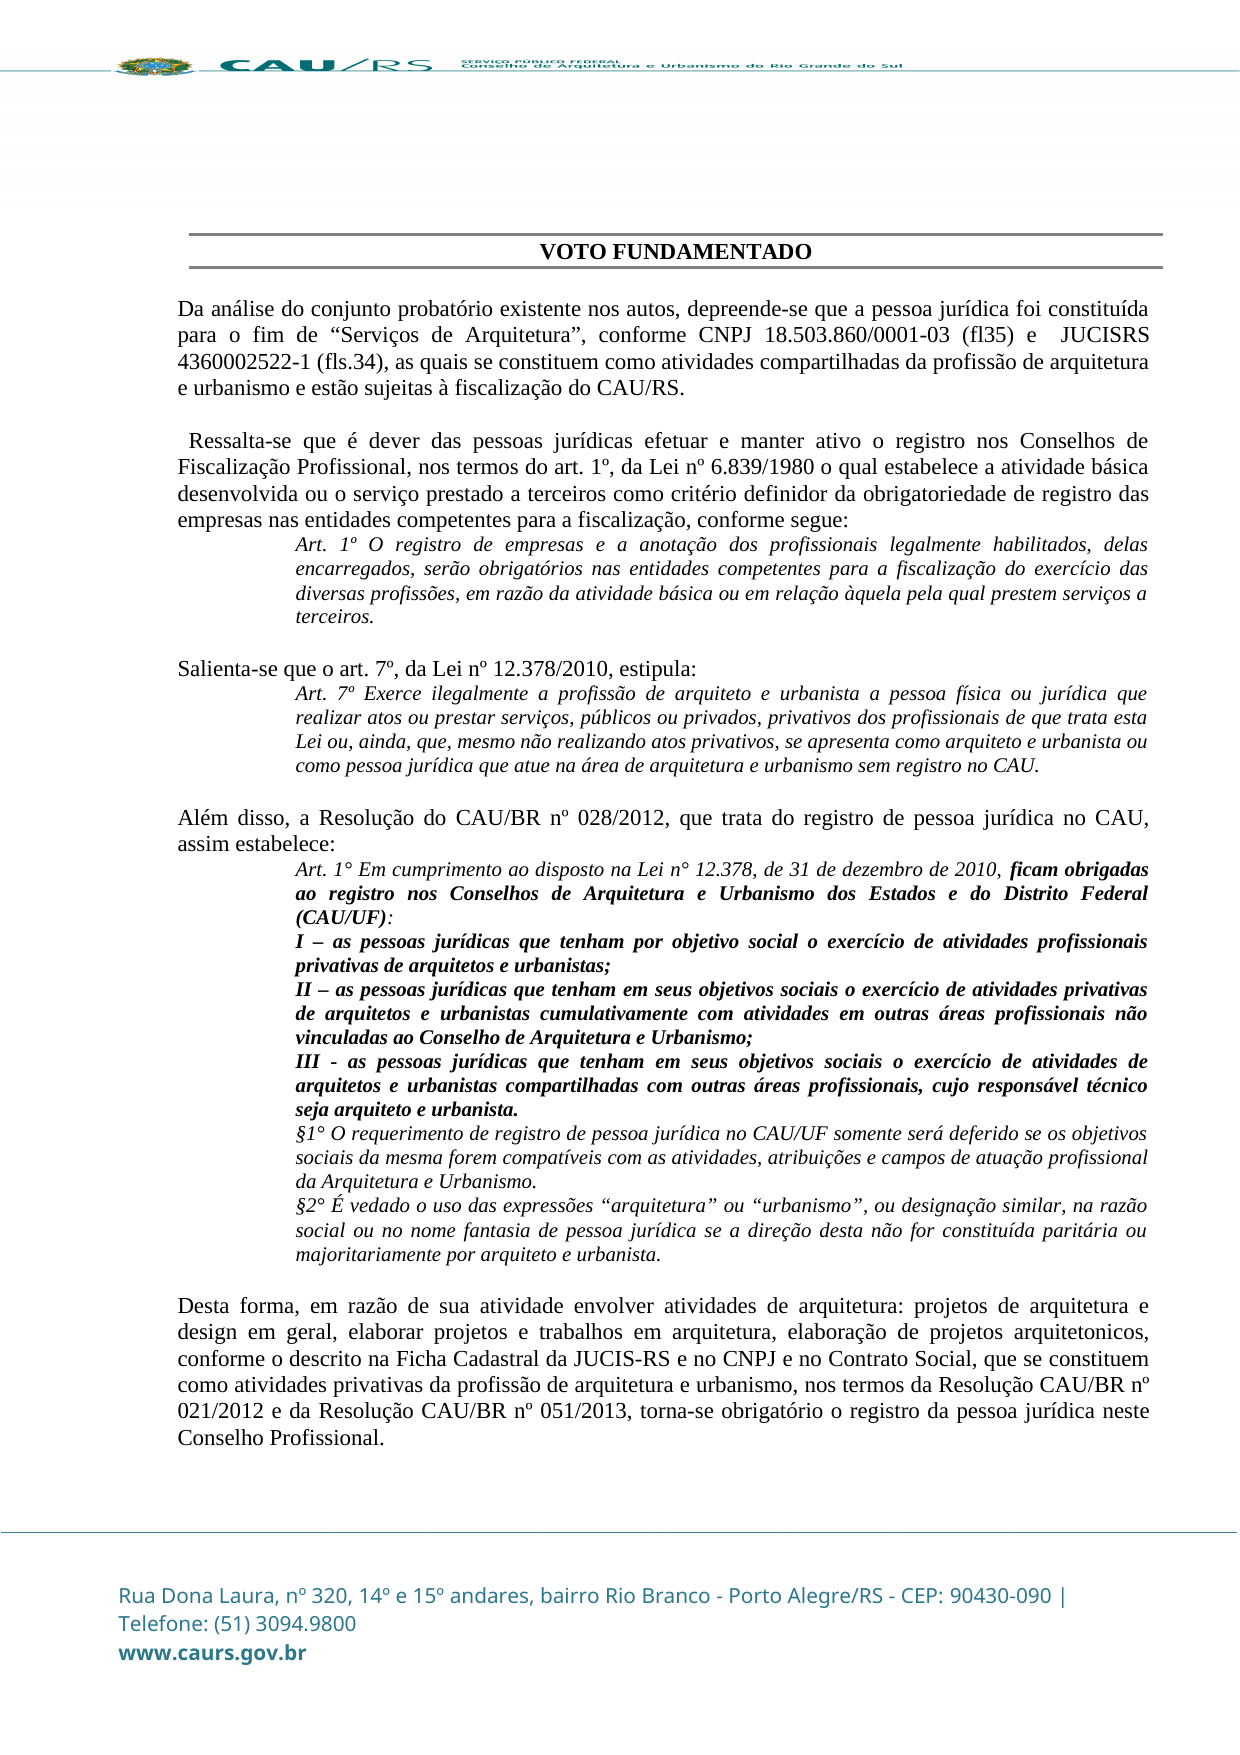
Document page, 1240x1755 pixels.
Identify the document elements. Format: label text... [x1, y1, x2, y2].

text III - as pessoas jurídicas que tenham em seus objetivos sociais o exercício de atividades de arquitetos e urbanistas compartilhadas com outras áreas profissionais, cujo responsável técnico seja arquiteto e urbanista. [295, 1049, 1151, 1121]
text Da análise do conjunto probatório existente nos autos, depreende-se que a pessoa jurídica foi constituída para o fim de “Serviços de Arquitetura”, conforme CNPJ 18.503.860/0001-03 (fl35) e JUCISRS 4360002522-1 (fls.34), as quais se constituem como atividades compartilhadas da profissão de arquitetura e urbanismo e estão sujeitas à fiscalização do CAU/RS. [177, 295, 1151, 401]
text Art. 1° Em cumprimento ao disposto na Lei n° 12.378, de 31 de dezembro de 2010, ficam obrigadas ao registro nos Conselhos de Arquitetura e Urbanismo dos Estados e do Distrito Federal (CAU/UF): [295, 857, 1151, 929]
text Ressalta-se que é dever das pessoas jurídicas efetuar e manter ativo o registro nos Conselhos de Fiscalização Profissional, nos termos do art. 1º, da Lei nº 6.839/1980 o qual estabelece a atividade básica desenvolvida ou o serviço prestado a terceiros como critério definidor da obrigatoriedade de registro das empresas nas entidades competentes para a fiscalização, conforme segue: [177, 427, 1151, 532]
text Art. 7º Exerce ilegalmente a profissão de arquiteto e urbanista a pessoa física ou jurídica que realizar atos ou prestar serviços, públicos ou privados, privativos dos profissionais de que trata esta Lei ou, ainda, que, mesmo não realizando atos privativos, se apresenta como arquiteto e urbanista ou como pessoa jurídica que atue na área de arquitetura e urbanismo sem registro no CAU. [295, 681, 1151, 777]
text Além disso, a Resolução do CAU/BR nº 028/2012, que trata do registro de pessoa jurídica no CAU, assim estabelece: [177, 804, 1151, 857]
text I – as pessoas jurídicas que tenham por objetivo social o exercício de atividades profissionais privativas de arquitetos e urbanistas; [295, 929, 1151, 977]
text Salienta-se que o art. 7º, da Lei nº 12.378/2010, estipula: [177, 655, 1151, 681]
text §2° É vedado o uso das expressões “arquitetura” ou “urbanismo”, ou designação similar, na razão social ou no nome fantasia de pessoa jurídica se a direção desta não for constituída paritária ou majoritariamente por arquiteto e urbanista. [295, 1193, 1151, 1266]
table_header VOTO FUNDAMENTADO [189, 236, 1163, 266]
text Desta forma, em razão de sua atividade envolver atividades de arquitetura: projetos de arquitetura e design em geral, elaborar projetos e trabalhos em arquitetura, elaboração de projetos arquitetonicos, conforme o descrito na Ficha Cadastral da JUCIS-RS e no CNPJ e no Contrato Social, que se constituem como atividades privativas da profissão de arquitetura e urbanismo, nos termos da Resolução CAU/BR nº 021/2012 e da Resolução CAU/BR nº 051/2013, torna-se obrigatório o registro da pessoa jurídica neste Conselho Profissional. [177, 1292, 1151, 1450]
text §1° O requerimento de registro de pessoa jurídica no CAU/UF somente será deferido se os objetivos sociais da mesma forem compatíveis com as atividades, atribuições e campos de atuação profissional da Arquitetura e Urbanismo. [295, 1121, 1151, 1193]
text II – as pessoas jurídicas que tenham em seus objetivos sociais o exercício de atividades privativas de arquitetos e urbanistas cumulativamente com atividades em outras áreas profissionais não vinculadas ao Conselho de Arquitetura e Urbanismo; [295, 977, 1151, 1049]
text Art. 1º O registro de empresas e a anotação dos profissionais legalmente habilitados, delas encarregados, serão obrigatórios nas entidades competentes para a fiscalização do exercício das diversas profissões, em razão da atividade básica ou em relação àquela pela qual prestem serviços a terceiros. [295, 532, 1151, 628]
